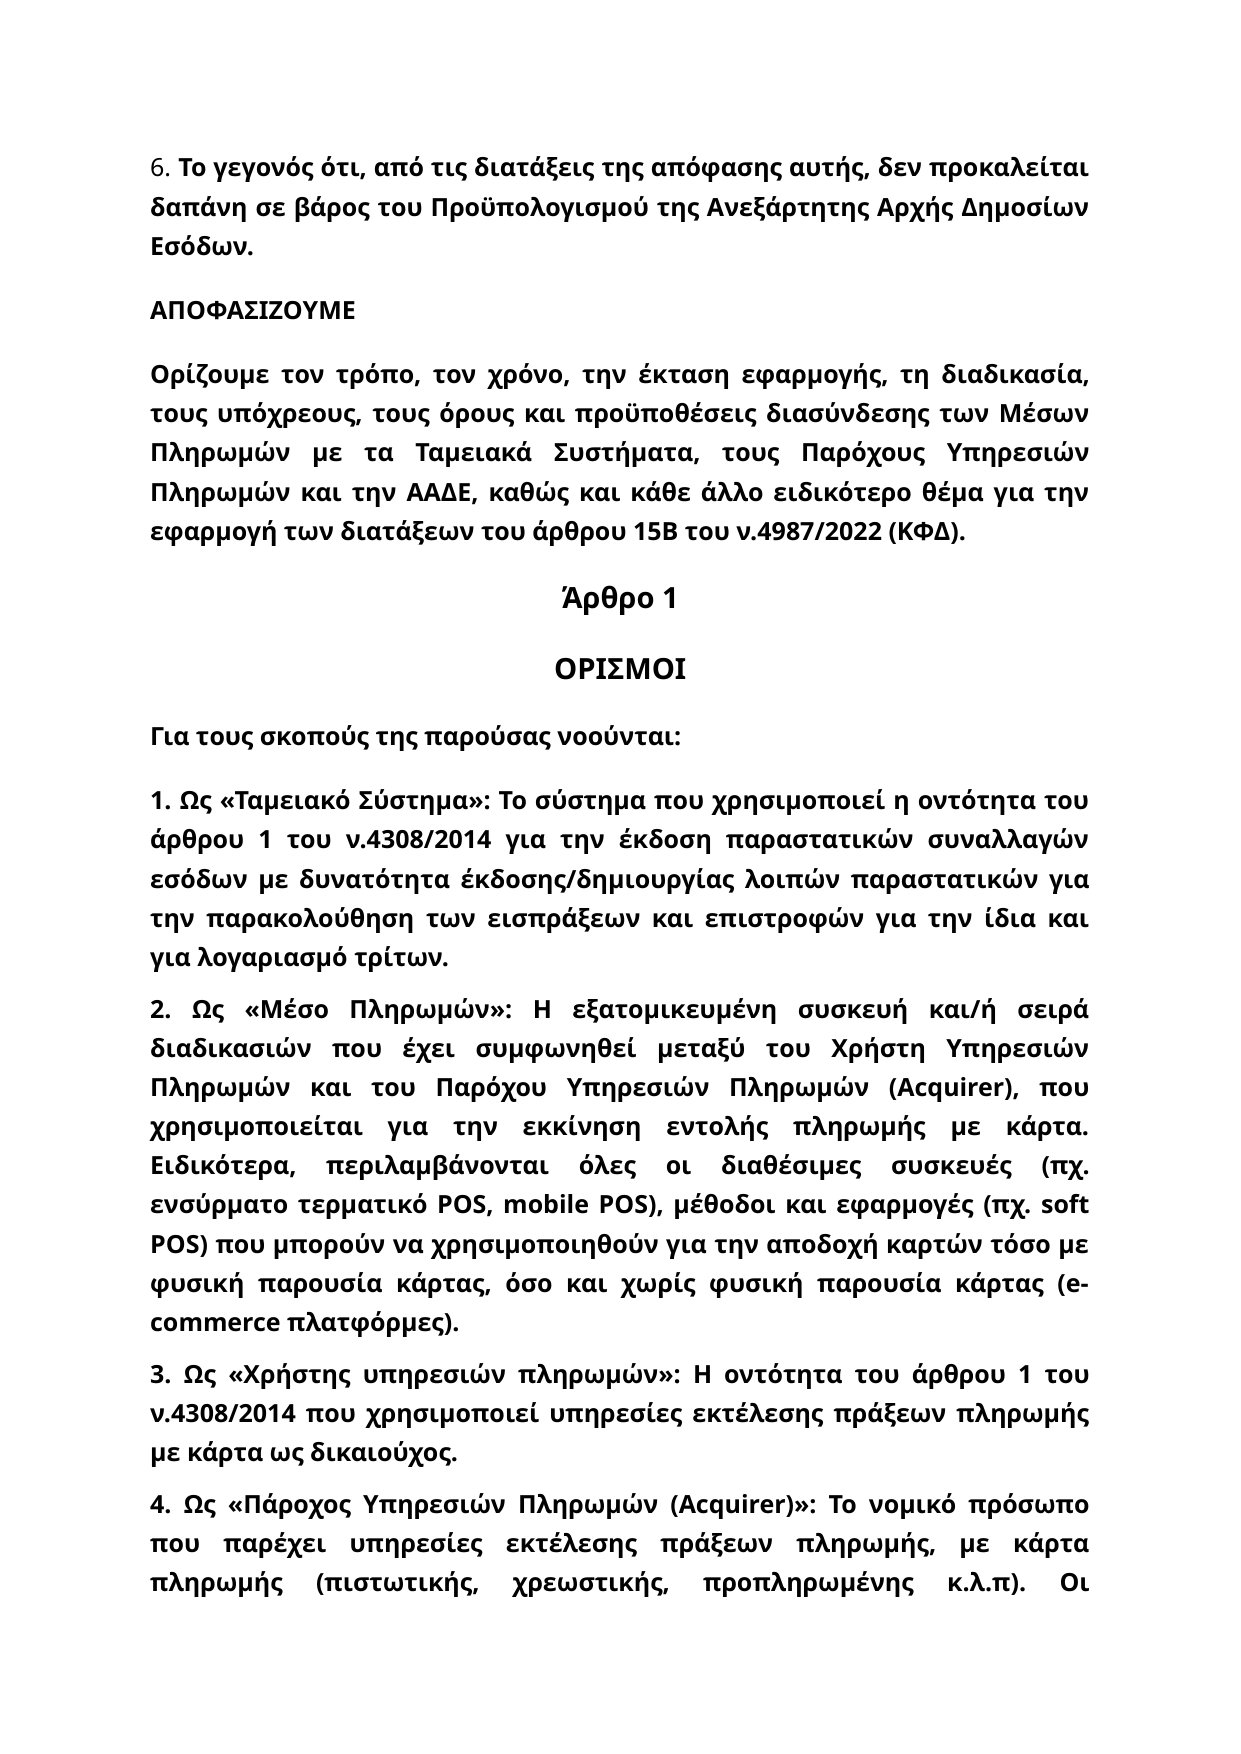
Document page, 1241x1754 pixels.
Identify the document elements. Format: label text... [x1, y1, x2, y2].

text 4. Ως «Πάροχος Υπηρεσιών Πληρωμών (Acquirer)»: Το νομικό πρόσωπο που παρέχει υπηρεσίες εκτέλεσης πράξεων πληρωμής, με κάρτα πληρωμής (πιστωτικής, χρεωστικής, προπληρωμένης κ.λ.π). Οι [150, 1486, 1090, 1599]
text Ορίζουμε τον τρόπο, τον χρόνο, την έκταση εφαρμογής, τη διαδικασία, τους υπόχρεους, τους όρους και προϋποθέσεις διασύνδεσης των Μέσων Πληρωμών με τα Ταμειακά Συστήματα, τους Παρόχους Υπηρεσιών Πληρωμών και την ΑΑΔΕ, καθώς και κάθε άλλο ειδικότερο θέμα για την εφαρμογή των διατάξεων του άρθρου 15Β του ν.4987/2022 (ΚΦΔ). [150, 357, 1090, 547]
text 6. Το γεγονός ότι, από τις διατάξεις της απόφασης αυτής, δεν προκαλείται δαπάνη σε βάρος του Προϋπολογισμού της Ανεξάρτητης Αρχής Δημοσίων Εσόδων. [150, 150, 1090, 262]
text 3. Ως «Χρήστης υπηρεσιών πληρωμών»: Η οντότητα του άρθρου 1 του ν.4308/2014 που χρησιμοποιεί υπηρεσίες εκτέλεσης πράξεων πληρωμής με κάρτα ως δικαιούχος. [150, 1356, 1090, 1469]
text Για τους σκοπούς της παρούσας νοούνται: [150, 719, 1090, 753]
subtitle Άρθρο 1 [150, 577, 1090, 617]
text 1. Ως «Ταμειακό Σύστημα»: Το σύστημα που χρησιμοποιεί η οντότητα του άρθρου 1 του ν.4308/2014 για την έκδοση παραστατικών συναλλαγών εσόδων με δυνατότητα έκδοσης/δημιουργίας λοιπών παραστατικών για την παρακολούθηση των εισπράξεων και επιστροφών για την ίδια και για λογαριασμό τρίτων. [150, 783, 1090, 974]
subtitle ΟΡΙΣΜΟΙ [150, 648, 1090, 688]
text 2. Ως «Μέσο Πληρωμών»: Η εξατομικευμένη συσκευή και/ή σειρά διαδικασιών που έχει συμφωνηθεί μεταξύ του Χρήστη Υπηρεσιών Πληρωμών και του Παρόχου Υπηρεσιών Πληρωμών (Acquirer), που χρησιμοποιείται για την εκκίνηση εντολής πληρωμής με κάρτα. Ειδικότερα, περιλαμβάνονται όλες οι διαθέσιμες συσκευές (πχ. ενσύρματο τερματικό POS, mobile POS), μέθοδοι και εφαρμογές (πχ. soft POS) που μπορούν να χρησιμοποιηθούν για την αποδοχή καρτών τόσο με φυσική παρουσία κάρτας, όσο και χωρίς φυσική παρουσία κάρτας (e-commerce πλατφόρμες). [150, 991, 1090, 1339]
text ΑΠΟΦΑΣΙΖΟΥΜΕ [150, 292, 1090, 327]
